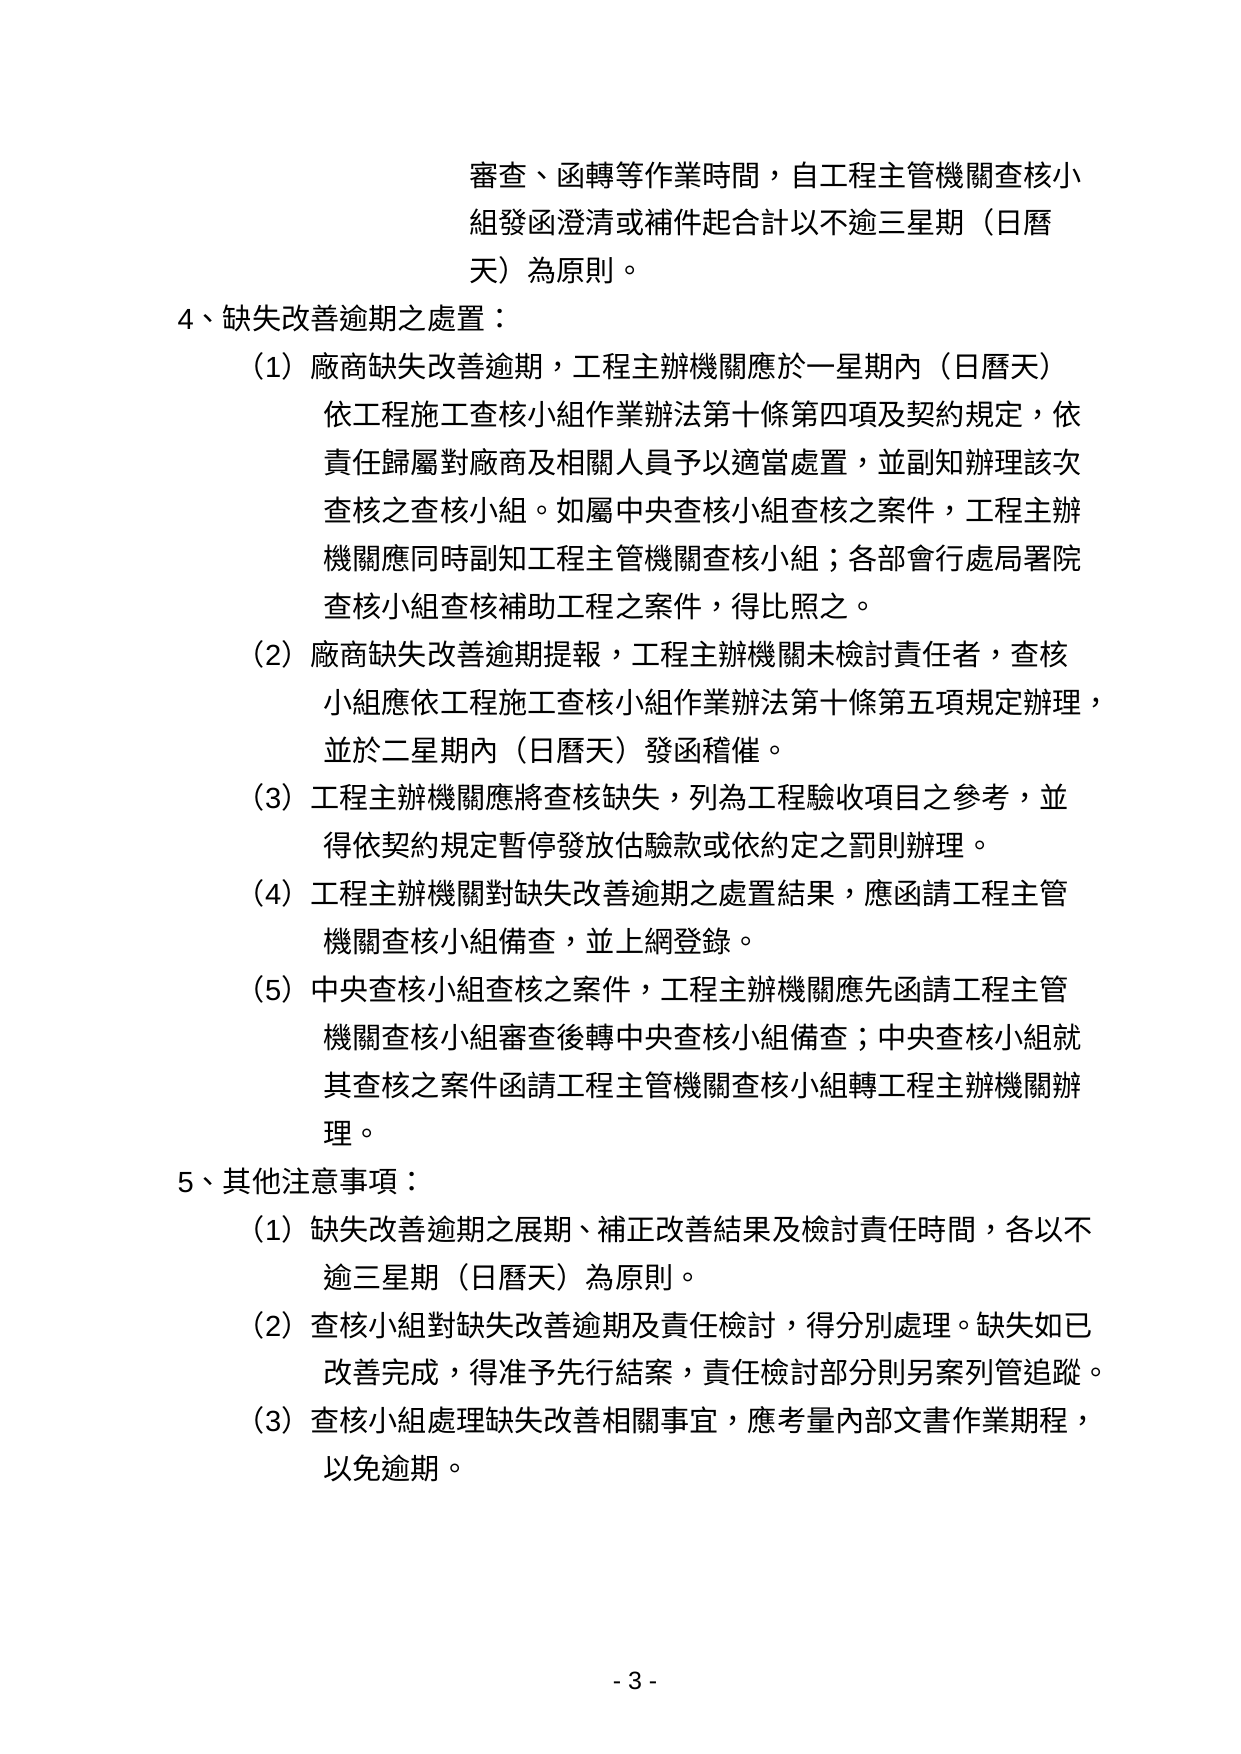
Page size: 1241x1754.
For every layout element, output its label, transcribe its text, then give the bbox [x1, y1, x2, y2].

list 缺失改善逾期之展期、補正改善結果及檢討責任時間，各以不逾三星期（日曆天）為原則。 [236, 1202, 1092, 1298]
list 工程主辦機關應將查核缺失，列為工程驗收項目之參考，並得依契約規定暫停發放估驗款或依約定之罰則辦理。 [236, 771, 1092, 866]
list 工程主辦機關對缺失改善逾期之處置結果，應函請工程主管機關查核小組備查，並上網登錄。 [236, 866, 1092, 962]
list 中央查核小組查核之案件，工程主辦機關應先函請工程主管機關查核小組審查後轉中央查核小組備查；中央查核小組就其查核之案件函請工程主管機關查核小組轉工程主辦機關辦理。 [236, 962, 1092, 1154]
list 查核小組對缺失改善逾期及責任檢討，得分別處理。缺失如已改善完成，得准予先行結案，責任檢討部分則另案列管追蹤。 [236, 1298, 1092, 1393]
list 審查、函轉等作業時間，自工程主管機關查核小組發函澄清或補件起合計以不逾三星期（日曆天）為原則。 [381, 148, 1092, 291]
list 其他注意事項： [177, 1154, 1092, 1202]
list 廠商缺失改善逾期，工程主辦機關應於一星期內（日曆天）依工程施工查核小組作業辦法第十條第四項及契約規定，依責任歸屬對廠商及相關人員予以適當處置，並副知辦理該次查核之查核小組。如屬中央查核小組查核之案件，工程主辦機關應同時副知工程主管機關查核小組；各部會行處局署院查核小組查核補助工程之案件，得比照之。 [236, 339, 1092, 627]
list 查核小組處理缺失改善相關事宜，應考量內部文書作業期程，以免逾期。 [236, 1393, 1092, 1489]
list 廠商缺失改善逾期提報，工程主辦機關未檢討責任者，查核小組應依工程施工查核小組作業辦法第十條第五項規定辦理，並於二星期內（日曆天）發函稽催。 [236, 627, 1092, 771]
list 缺失改善逾期之處置： [177, 291, 1092, 339]
